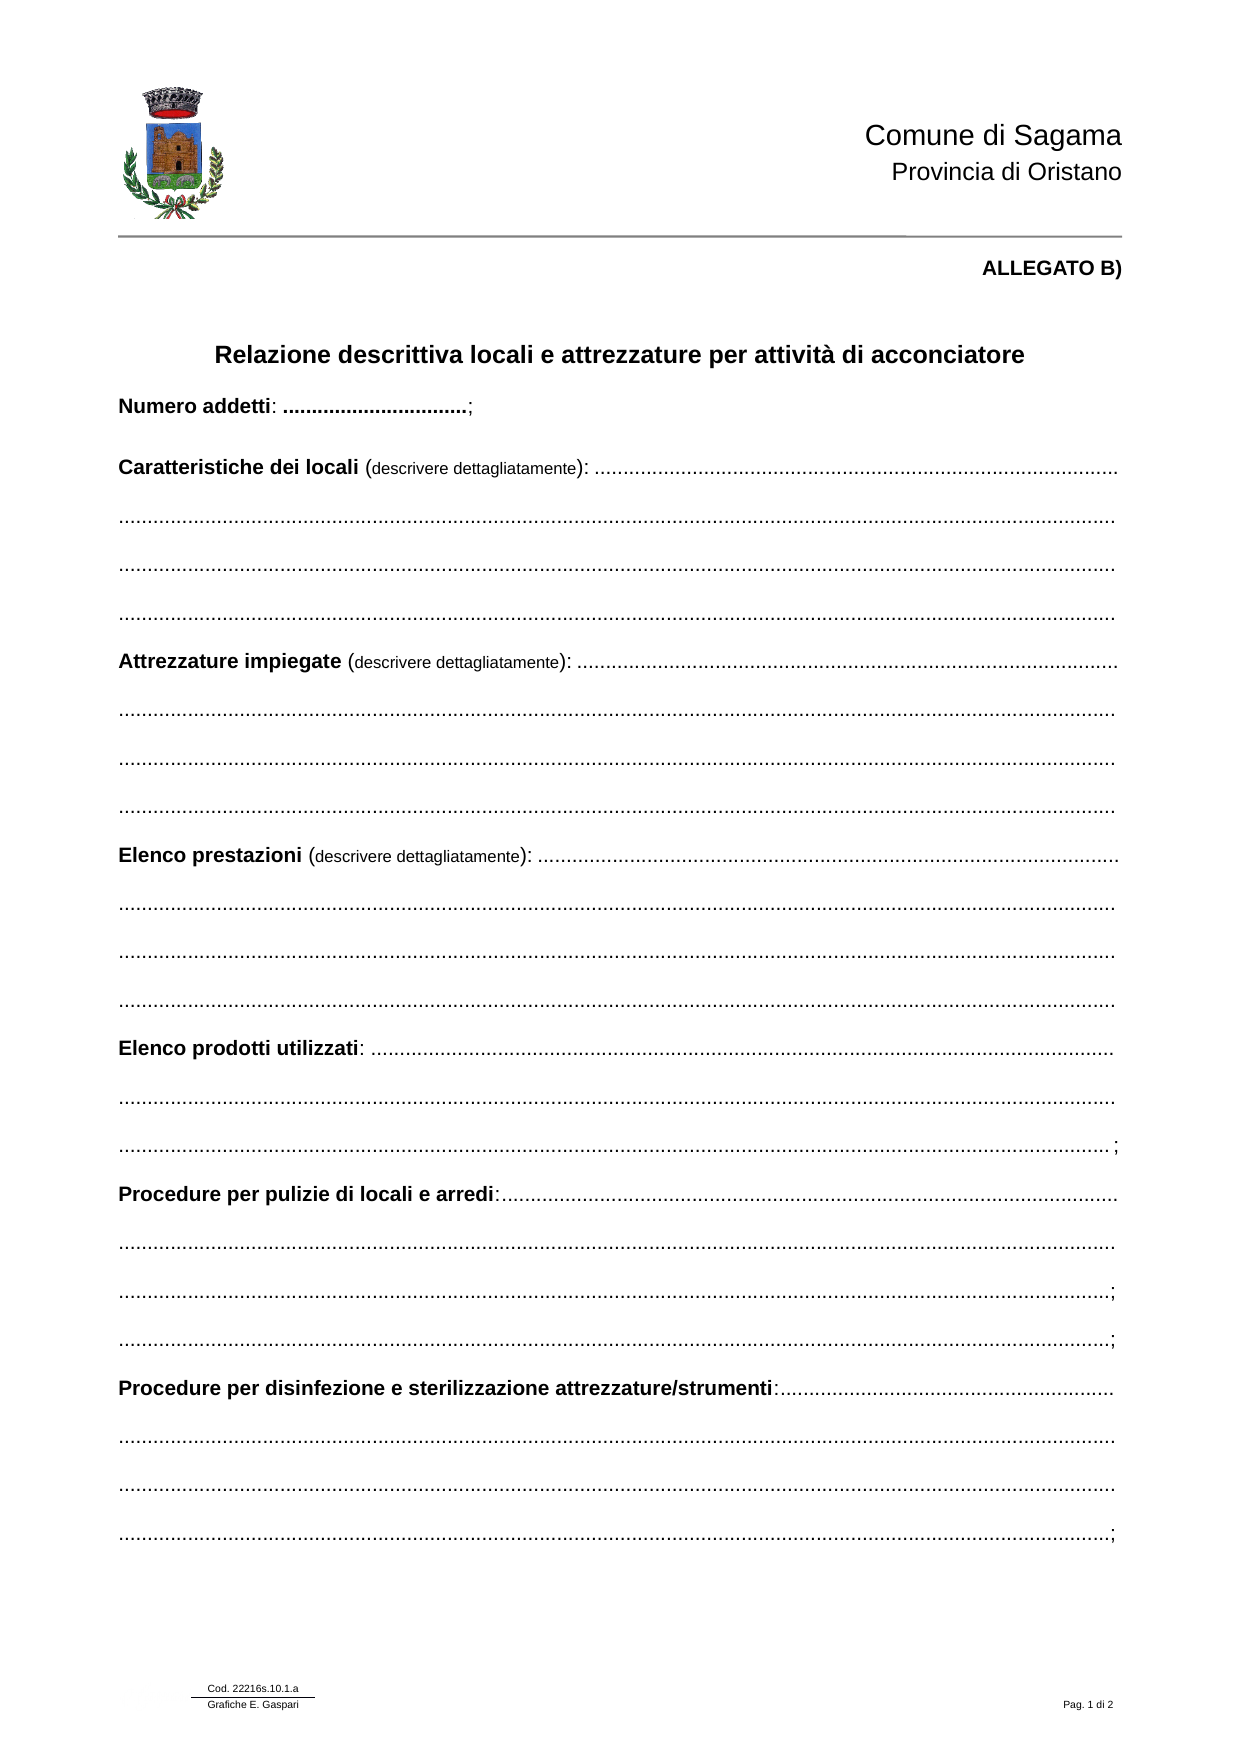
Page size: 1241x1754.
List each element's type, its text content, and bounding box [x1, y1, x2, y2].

text Procedure per pulizie di locali e arredi: ........................................................................................................... [118, 1182, 1122, 1206]
text ............................................................................................................................................................................ ; [118, 1133, 1122, 1157]
text ............................................................................................................................................................................. [118, 600, 1122, 624]
text ............................................................................................................................................................................; [118, 1521, 1122, 1544]
text Nell'elenco degli allegati [242, 292, 602, 315]
text Provincia di Oristano [224, 157, 1122, 185]
text ............................................................................................................................................................................. [118, 891, 1122, 915]
text ............................................................................................................................................................................. [118, 1085, 1122, 1109]
text Caratteristiche dei locali (descrivere dettagliatamente): ........................................................................................... [118, 455, 1122, 479]
text Elenco prodotti utilizzati: ................................................................................................................................. [118, 1036, 1122, 1060]
text Numero addetti: ................................; [118, 394, 1122, 418]
text ............................................................................................................................................................................. [118, 1230, 1122, 1254]
text ............................................................................................................................................................................; [118, 1327, 1122, 1351]
subtitle Relazione descrittiva locali e attrezzature per attività di acconciatore [118, 340, 1122, 369]
text ALLEGATO B) [118, 256, 1122, 280]
text ............................................................................................................................................................................. [118, 503, 1122, 527]
text ............................................................................................................................................................................. [118, 794, 1122, 818]
text Comune di Sagama [224, 118, 1122, 152]
text ............................................................................................................................................................................. [118, 1472, 1122, 1496]
text ............................................................................................................................................................................. [118, 697, 1122, 721]
text ............................................................................................................................................................................. [118, 552, 1122, 576]
text ............................................................................................................................................................................. [118, 1424, 1122, 1448]
text ............................................................................................................................................................................. [118, 988, 1122, 1012]
text Attrezzature impiegate (descrivere dettagliatamente): .............................................................................................. [118, 649, 1122, 673]
text ............................................................................................................................................................................. [118, 746, 1122, 769]
picture [122, 87, 224, 219]
text ............................................................................................................................................................................. [118, 939, 1122, 963]
text Procedure per disinfezione e sterilizzazione attrezzature/strumenti: .......................................................... [118, 1375, 1122, 1399]
text Elenco prestazioni (descrivere dettagliatamente): ..................................................................................................... [118, 842, 1122, 866]
text ............................................................................................................................................................................; [118, 1278, 1122, 1302]
